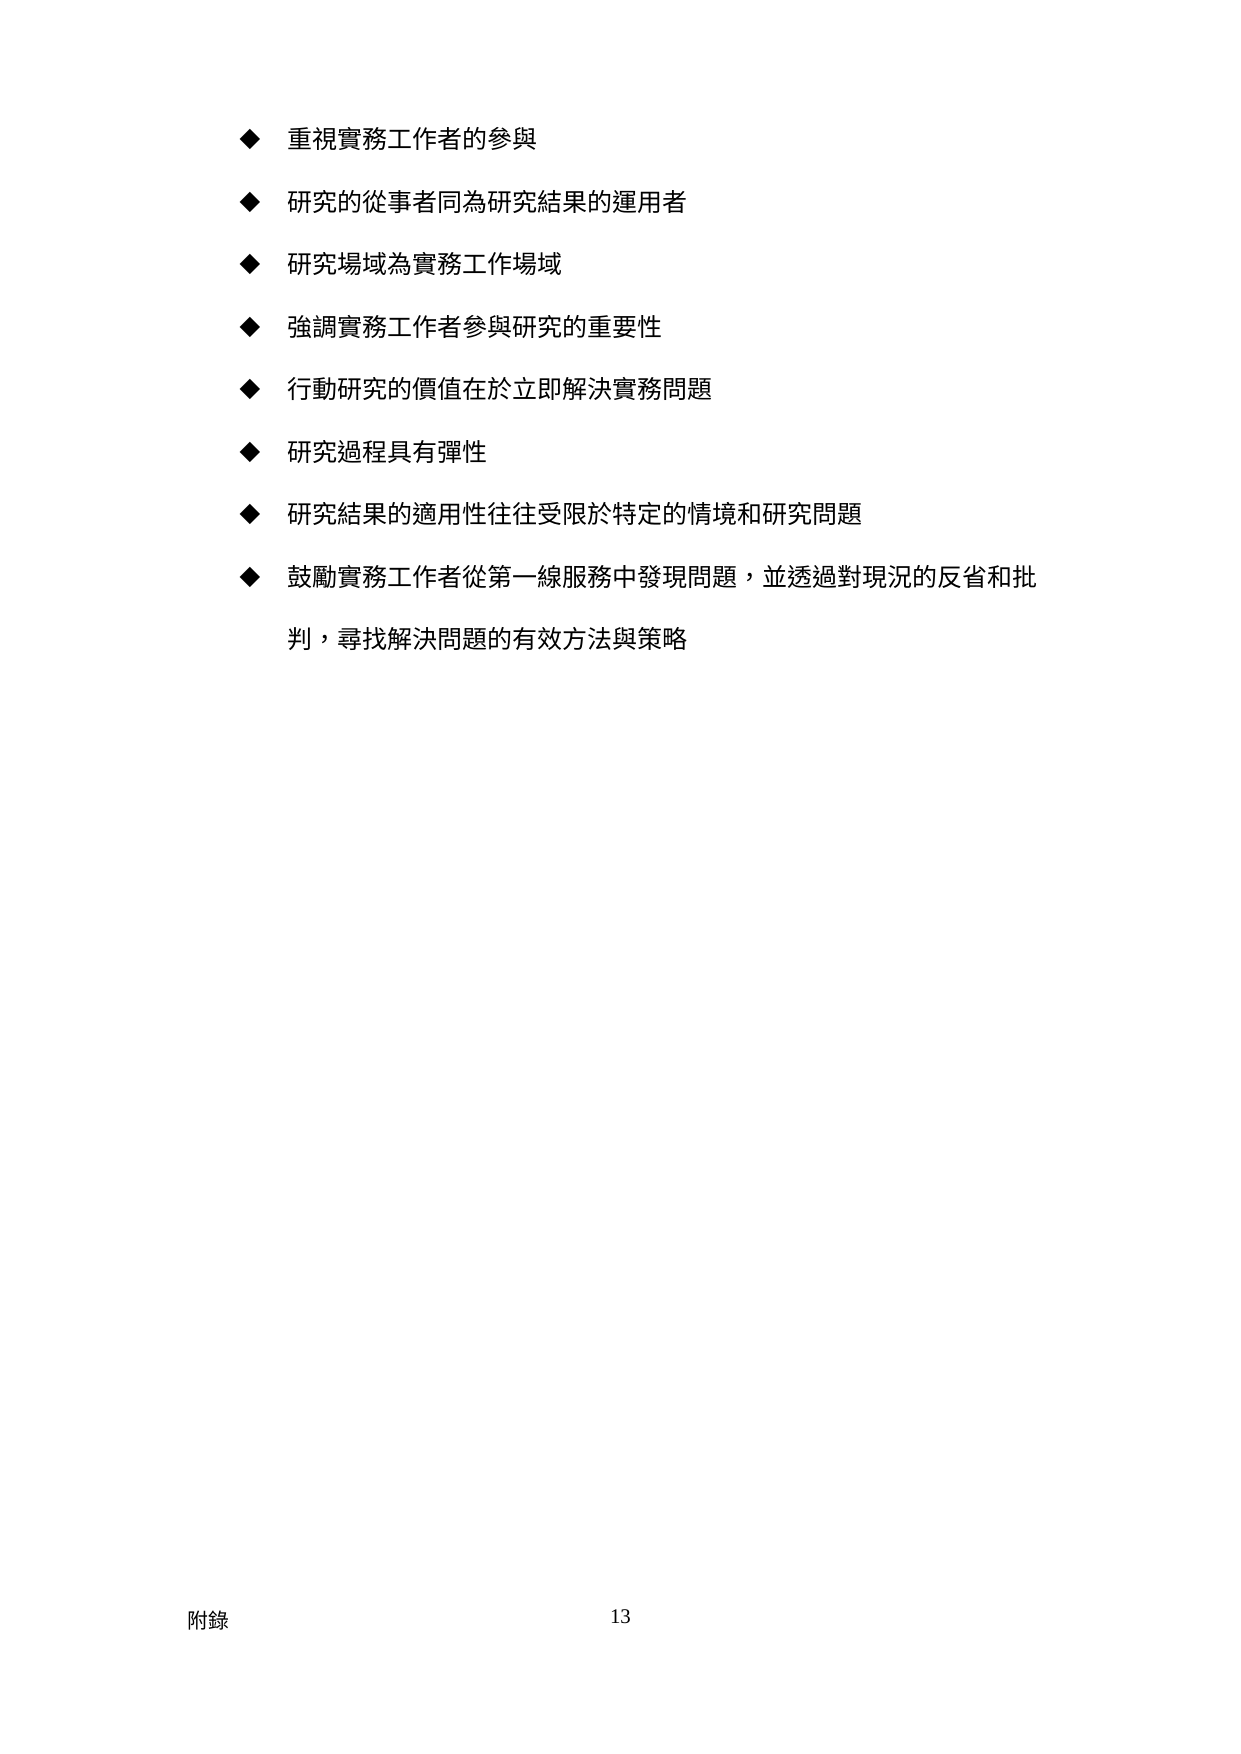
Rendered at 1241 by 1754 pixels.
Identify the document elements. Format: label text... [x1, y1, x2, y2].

list 研究場域為實務工作場域 [237, 221, 1053, 284]
list 鼓勵實務工作者從第一線服務中發現問題，並透過對現況的反省和批判，尋找解決問題的有效方法與策略 [237, 534, 1053, 659]
list 研究的從事者同為研究結果的運用者 [237, 159, 1053, 221]
list 重視實務工作者的參與 [237, 96, 1053, 159]
list 研究結果的適用性往往受限於特定的情境和研究問題 [237, 471, 1053, 534]
list 研究過程具有彈性 [237, 409, 1053, 471]
list 行動研究的價值在於立即解決實務問題 [237, 346, 1053, 409]
list 強調實務工作者參與研究的重要性 [237, 284, 1053, 346]
